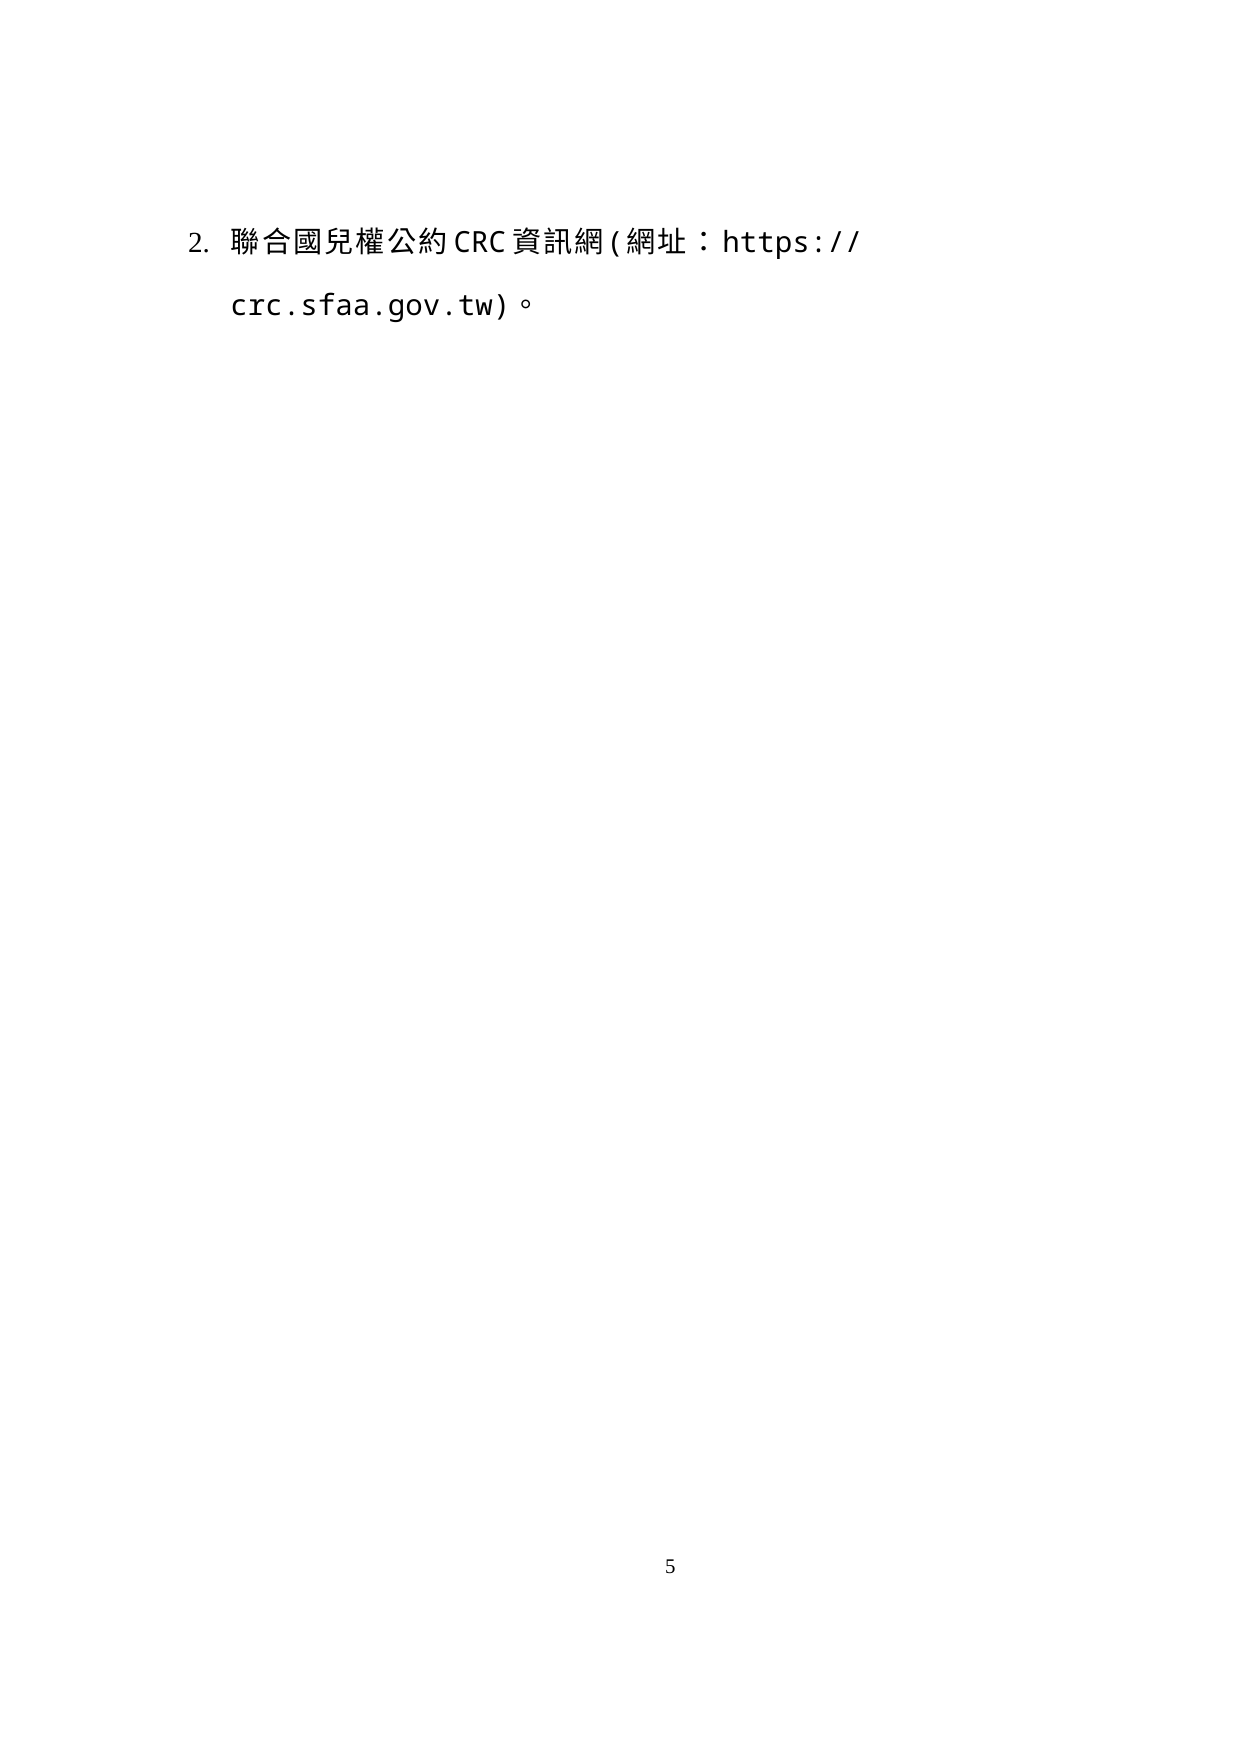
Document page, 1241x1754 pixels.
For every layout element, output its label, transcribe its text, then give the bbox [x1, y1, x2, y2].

list 聯合國兒權公約CRC資訊網(網址：https://crc.sfaa.gov.tw)。 [182, 198, 1063, 323]
